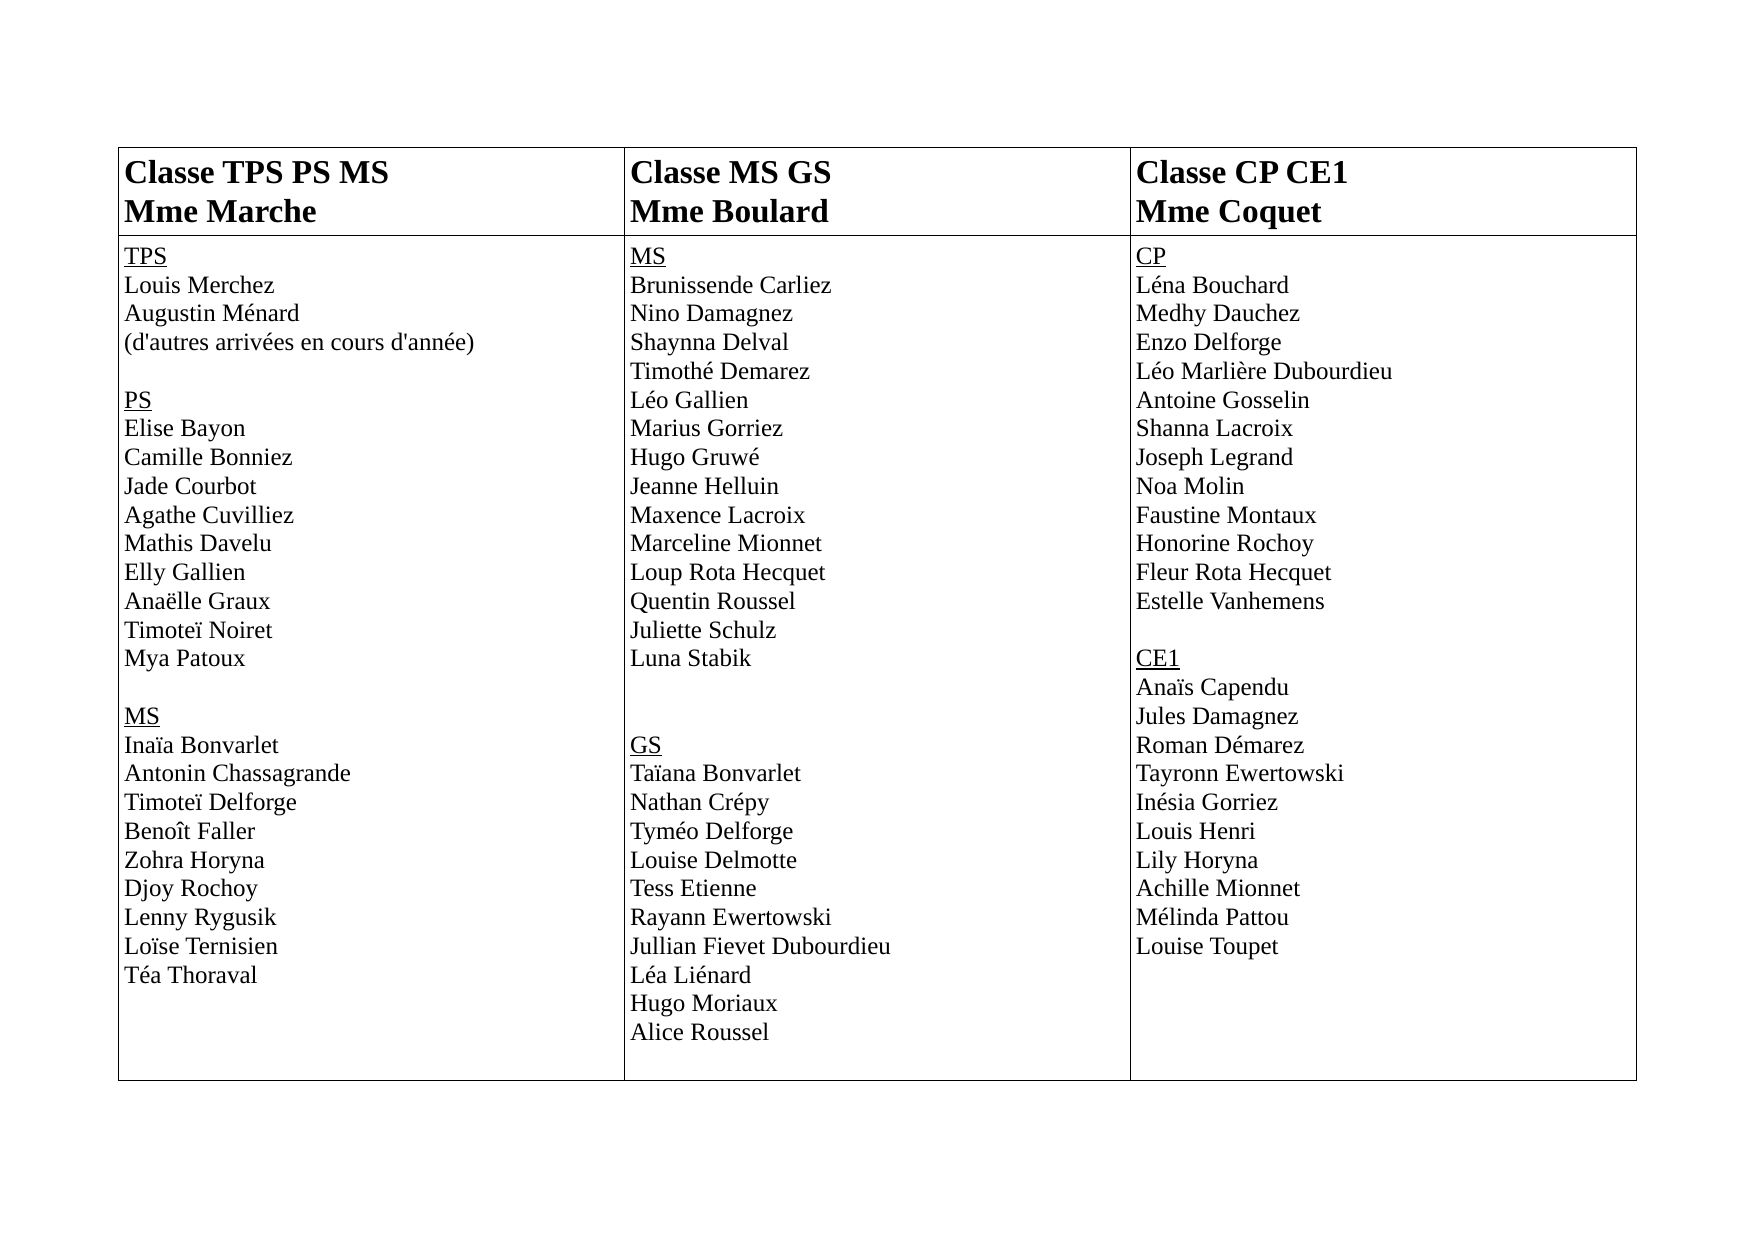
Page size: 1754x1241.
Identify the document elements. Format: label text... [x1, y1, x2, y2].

table_header Classe MS GS Mme Boulard [625, 148, 1130, 235]
table_cell MS Brunissende Carliez Nino Damagnez Shaynna Delval Timothé Demarez Léo Gallien Marius Gorriez Hugo Gruwé Jeanne Helluin Maxence Lacroix Marceline Mionnet Loup Rota Hecquet Quentin Roussel Juliette Schulz Luna Stabik GS Taïana Bonvarlet Nathan Crépy Tyméo Delforge Louise Delmotte Tess Etienne Rayann Ewertowski Jullian Fievet Dubourdieu Léa Liénard Hugo Moriaux Alice Roussel [625, 236, 1130, 1080]
table_header Classe TPS PS MS Mme Marche [119, 148, 624, 235]
table_cell TPS Louis Merchez Augustin Ménard (d'autres arrivées en cours d'année) PS Elise Bayon Camille Bonniez Jade Courbot Agathe Cuvilliez Mathis Davelu Elly Gallien Anaëlle Graux Timoteï Noiret Mya Patoux MS Inaïa Bonvarlet Antonin Chassagrande Timoteï Delforge Benoît Faller Zohra Horyna Djoy Rochoy Lenny Rygusik Loïse Ternisien Téa Thoraval [119, 236, 624, 1080]
table_header Classe CP CE1 Mme Coquet [1131, 148, 1636, 235]
table_cell CP Léna Bouchard Medhy Dauchez Enzo Delforge Léo Marlière Dubourdieu Antoine Gosselin Shanna Lacroix Joseph Legrand Noa Molin Faustine Montaux Honorine Rochoy Fleur Rota Hecquet Estelle Vanhemens CE1 Anaïs Capendu Jules Damagnez Roman Démarez Tayronn Ewertowski Inésia Gorriez Louis Henri Lily Horyna Achille Mionnet Mélinda Pattou Louise Toupet [1131, 236, 1636, 1080]
